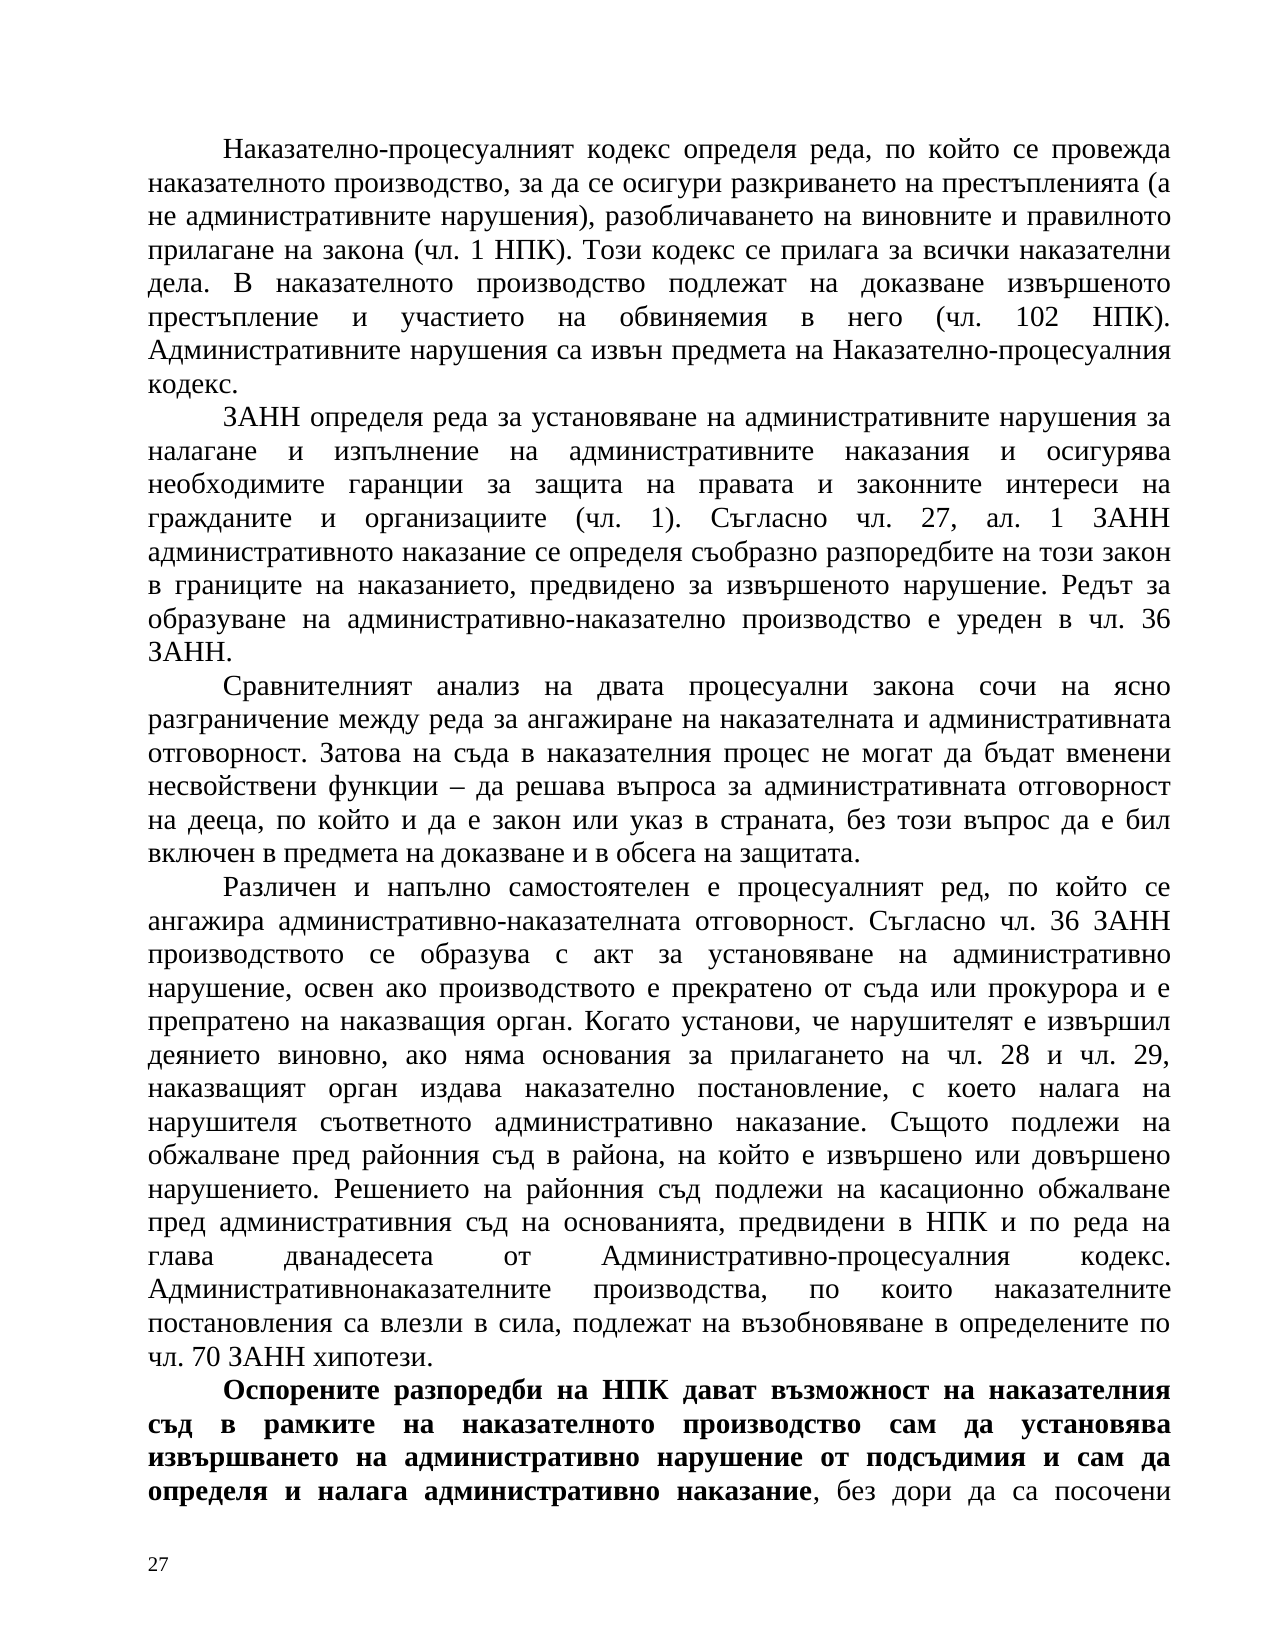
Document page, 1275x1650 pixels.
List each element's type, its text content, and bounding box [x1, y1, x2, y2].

text Наказателно-процесуалният кодекс определя реда, по който се провежда наказателното производство, за да се осигури разкриването на престъпленията (а не административните нарушения), разобличаването на виновните и правилното прилагане на закона (чл. 1 НПК). Този кодекс се прилага за всички наказателни дела. В наказателното производство подлежат на доказване извършеното престъпление и участието на обвиняемия в него (чл. 102 НПК). Административните нарушения са извън предмета на Наказателно-процесуалния кодекс. [148, 131, 1172, 399]
text Различен и напълно самостоятелен е процесуалният ред, по който се ангажира административно-наказателната отговорност. Съгласно чл. 36 ЗАНН производството се образува с акт за установяване на административно нарушение, освен ако производството е прекратено от съда или прокурора и е препратено на наказващия орган. Когато установи, че нарушителят е извършил деянието виновно, ако няма основания за прилагането на чл. 28 и чл. 29, наказващият орган издава наказателно постановление, с което налага на нарушителя съответното административно наказание. Същото подлежи на обжалване пред районния съд в района, на който е извършено или довършено нарушението. Решението на районния съд подлежи на касационно обжалване пред административния съд на основанията, предвидени в НПК и по реда на глава дванадесета от Административно-процесуалния кодекс. Административнонаказателните производства, по които наказателните постановления са влезли в сила, подлежат на възобновяване в определените по чл. 70 ЗАНН хипотези. [148, 869, 1172, 1372]
text Оспорените разпоредби на НПК дават възможност на наказателния съд в рамките на наказателното производство сам да установява извършването на административно нарушение от подсъдимия и сам да определя и налага административно наказание, без дори да са посочени [148, 1372, 1172, 1506]
text Сравнителният анализ на двата процесуални закона сочи на ясно разграничение между реда за ангажиране на наказателната и административната отговорност. Затова на съда в наказателния процес не могат да бъдат вменени несвойствени функции – да решава въпроса за административната отговорност на дееца, по който и да е закон или указ в страната, без този въпрос да е бил включен в предмета на доказване и в обсега на защитата. [148, 668, 1172, 869]
text ЗАНН определя реда за установяване на административните нарушения за налагане и изпълнение на административните наказания и осигурява необходимите гаранции за защита на правата и законните интереси на гражданите и организациите (чл. 1). Съгласно чл. 27, ал. 1 ЗАНН административното наказание се определя съобразно разпоредбите на този закон в границите на наказанието, предвидено за извършеното нарушение. Редът за образуване на административно-наказателно производство е уреден в чл. 36 ЗАНН. [148, 399, 1172, 668]
